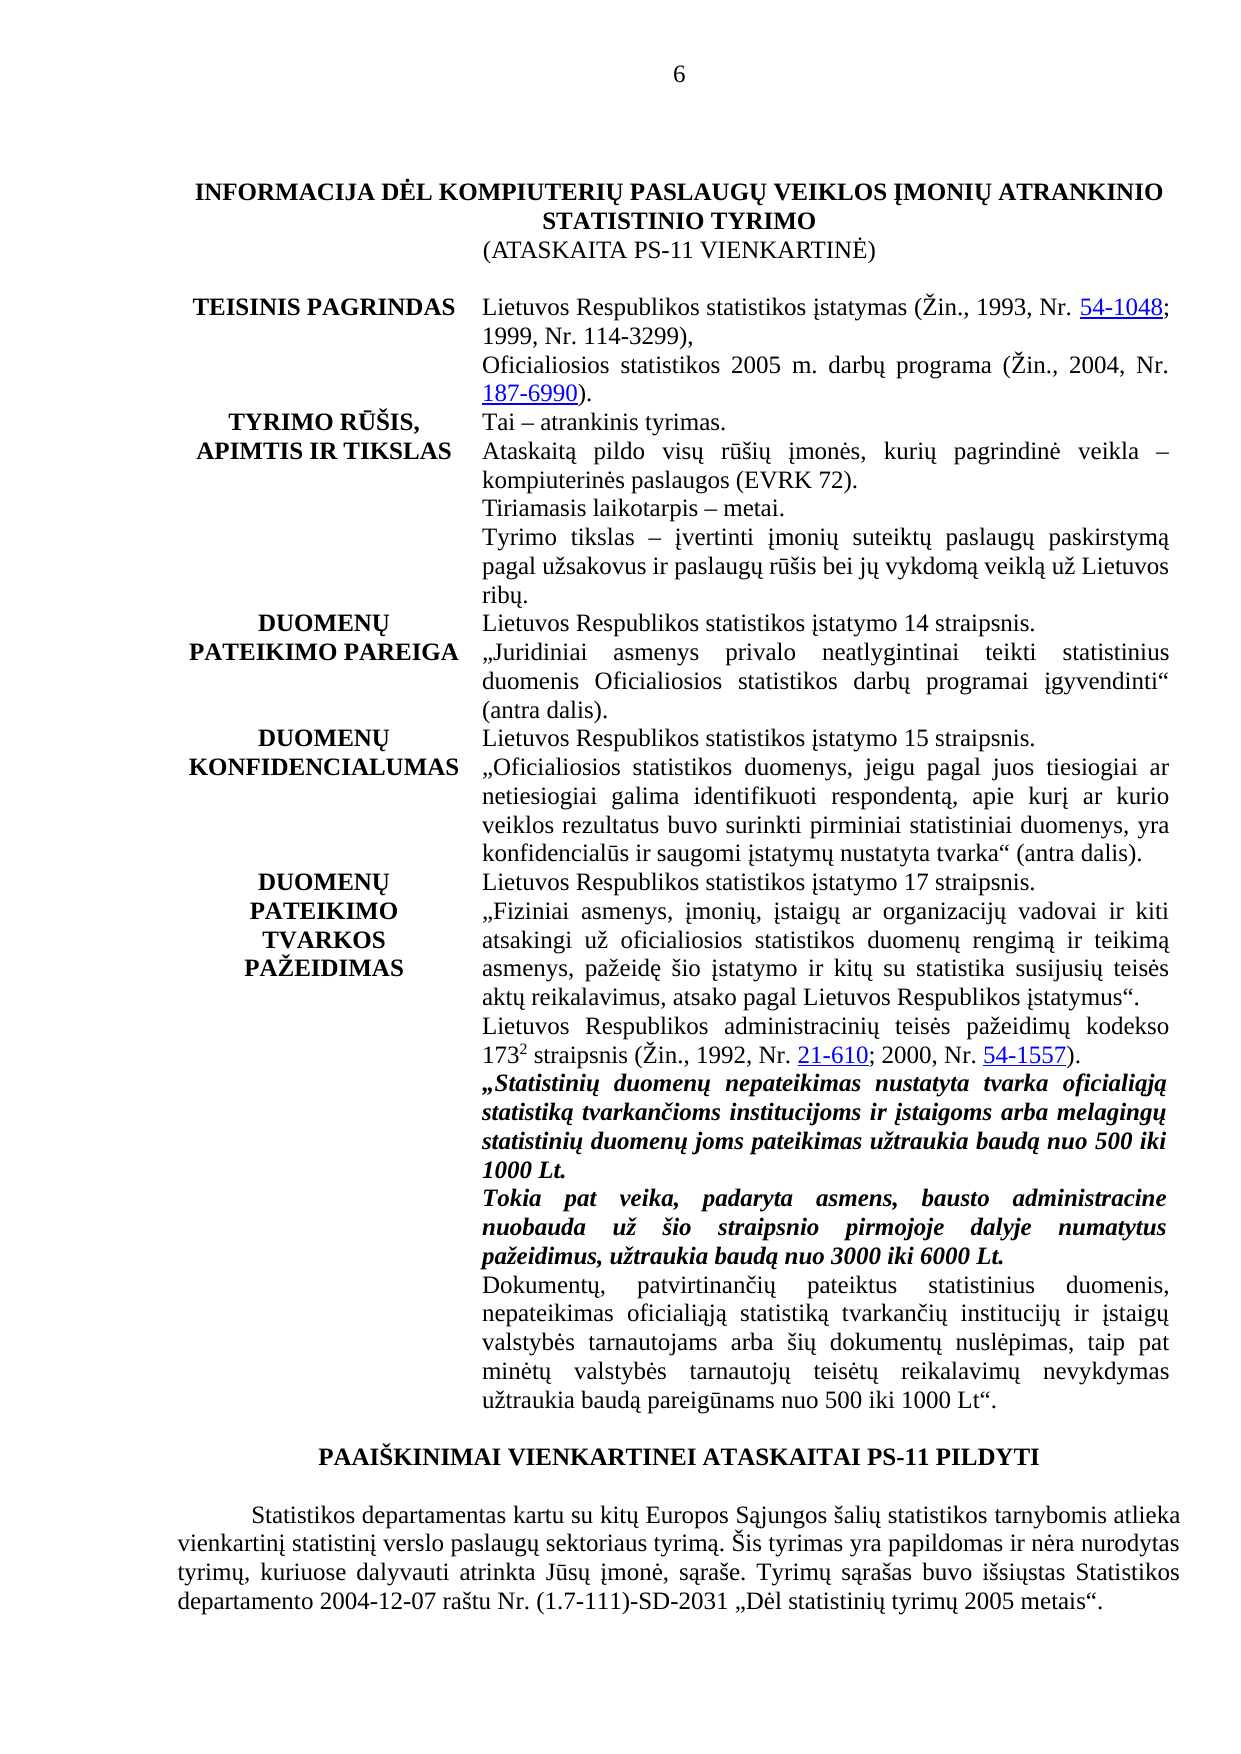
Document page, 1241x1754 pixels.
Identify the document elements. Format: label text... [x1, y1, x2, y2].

table_header TEISINIS PAGRINDAS [177, 292, 471, 407]
table_cell DUOMENŲ PATEIKIMO PAREIGA [177, 609, 471, 723]
text Statistikos departamentas kartu su kitų Europos Sąjungos šalių statistikos tarnybomis atlieka vienkartinį statistinį verslo paslaugų sektoriaus tyrimą. Šis tyrimas yra papildomas ir nėra nurodytas tyrimų, kuriuose dalyvauti atrinkta Jūsų įmonė, sąraše. Tyrimų sąrašas buvo išsiųstas Statistikos departamento 2004-12-07 raštu Nr. (1.7-111)-SD-2031 „Dėl statistinių tyrimų 2005 metais“. [177, 1500, 1181, 1615]
text (ataskaita PS-11 VIENKARTINĖ) [177, 235, 1181, 263]
table_cell TYRIMO RŪŠIS, APIMTIS IR TIKSLAS [177, 407, 471, 608]
table_header Lietuvos Respublikos statistikos įstatymas (Žin., 1993, Nr. 54-1048; 1999, Nr. 114-3299), Oficialiosios statistikos 2005 m. darbų programa (Žin., 2004, Nr. 187-6990). [471, 292, 1181, 407]
text PAAIŠKINIMAI VIENKARTINEI ATASKAITAI PS-11 PILDYTI [177, 1442, 1181, 1471]
table_cell Lietuvos Respublikos statistikos įstatymo 14 straipsnis. „Juridiniai asmenys privalo neatlygintinai teikti statistinius duomenis Oficialiosios statistikos darbų programai įgyvendinti“ (antra dalis). [471, 609, 1181, 723]
table_cell DUOMENŲ KONFIDENCIALUMAS [177, 724, 471, 867]
table_cell Tai – atrankinis tyrimas. Ataskaitą pildo visų rūšių įmonės, kurių pagrindinė veikla – kompiuterinės paslaugos (EVRK 72). Tiriamasis laikotarpis – metai. Tyrimo tikslas – įvertinti įmonių suteiktų paslaugų paskirstymą pagal užsakovus ir paslaugų rūšis bei jų vykdomą veiklą už Lietuvos ribų. [471, 407, 1181, 608]
text INFORMACIJA DĖL KOMPIUTERIŲ PASLAUGŲ VEIKLOS ĮMONIŲ ATRANKINIO STATISTINIO TYRIMO [177, 177, 1181, 235]
table_cell Lietuvos Respublikos statistikos įstatymo 17 straipsnis. „Fiziniai asmenys, įmonių, įstaigų ar organizacijų vadovai ir kiti atsakingi už oficialiosios statistikos duomenų rengimą ir teikimą asmenys, pažeidę šio įstatymo ir kitų su statistika susijusių teisės aktų reikalavimus, atsako pagal Lietuvos Respublikos įstatymus“. Lietuvos Respublikos administracinių teisės pažeidimų kodekso 1732 straipsnis (Žin., 1992, Nr. 21-610; 2000, Nr. 54-1557). „Statistinių duomenų nepateikimas nustatyta tvarka oficialiąją statistiką tvarkančioms institucijoms ir įstaigoms arba melagingų statistinių duomenų joms pateikimas užtraukia baudą nuo 500 iki 1000 Lt. Tokia pat veika, padaryta asmens, bausto administracine nuobauda už šio straipsnio pirmojoje dalyje numatytus pažeidimus, užtraukia baudą nuo 3000 iki 6000 Lt. Dokumentų, patvirtinančių pateiktus statistinius duomenis, nepateikimas oficialiąją statistiką tvarkančių institucijų ir įstaigų valstybės tarnautojams arba šių dokumentų nuslėpimas, taip pat minėtų valstybės tarnautojų teisėtų reikalavimų nevykdymas užtraukia baudą pareigūnams nuo 500 iki 1000 Lt“. [471, 867, 1181, 1413]
table_cell Lietuvos Respublikos statistikos įstatymo 15 straipsnis. „Oficialiosios statistikos duomenys, jeigu pagal juos tiesiogiai ar netiesiogiai galima identifikuoti respondentą, apie kurį ar kurio veiklos rezultatus buvo surinkti pirminiai statistiniai duomenys, yra konfidencialūs ir saugomi įstatymų nustatyta tvarka“ (antra dalis). [471, 724, 1181, 867]
table_cell DUOMENŲ PATEIKIMO TVARKOS PAŽEIDIMAS [177, 867, 471, 1413]
